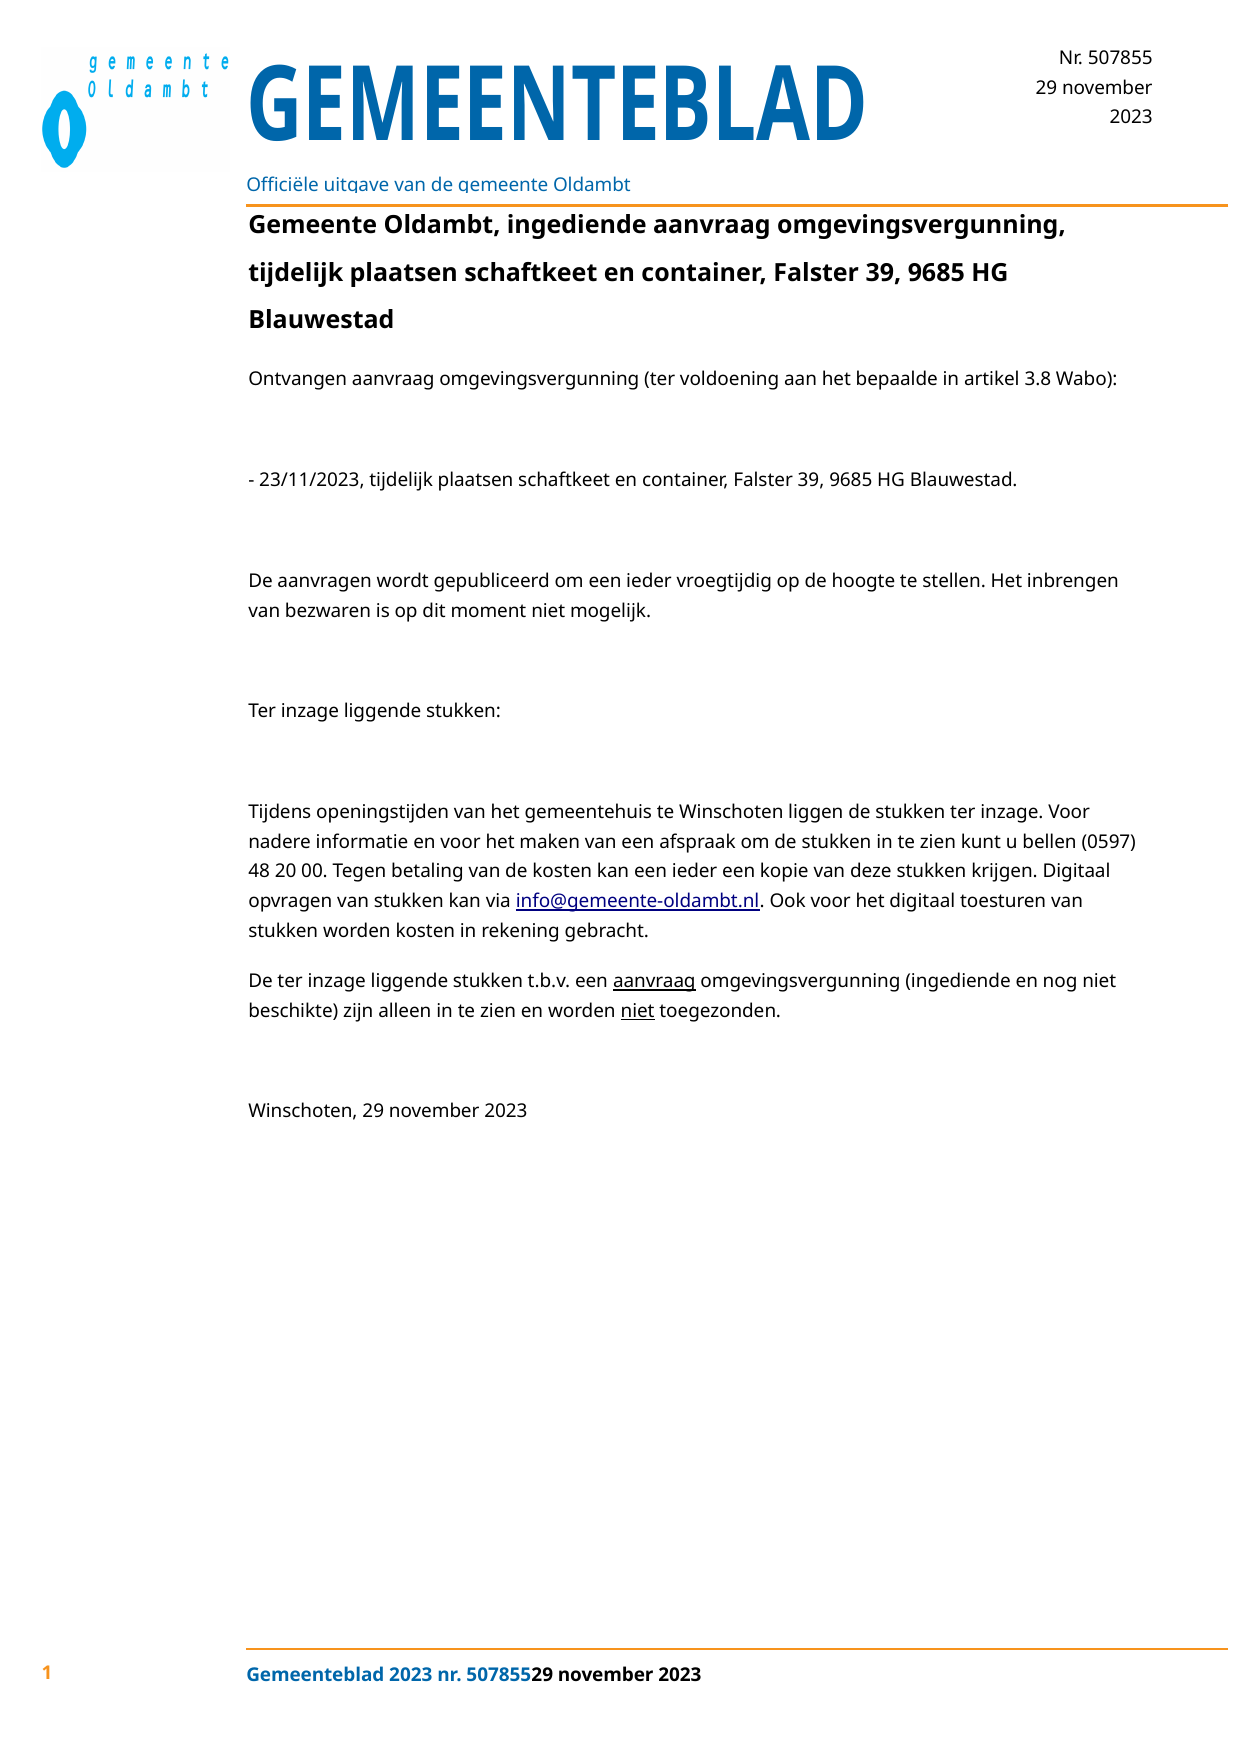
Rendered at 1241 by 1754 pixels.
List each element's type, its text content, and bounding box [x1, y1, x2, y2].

text Winschoten, 29 november 2023 [248, 1098, 1152, 1123]
text De ter inzage liggende stukken t.b.v. een aanvraag omgevingsvergunning (ingediende en nog niet beschikte) zijn alleen in te zien en worden niet toegezonden. [248, 967, 1152, 1022]
text Tijdens openingstijden van het gemeentehuis te Winschoten liggen de stukken ter inzage. Voor nadere informatie en voor het maken van een afspraak om de stukken in te zien kunt u bellen (0597) 48 20 00. Tegen betaling van de kosten kan een ieder een kopie van deze stukken krijgen. Digitaal opvragen van stukken kan via info@gemeente-oldambt.nl. Ook voor het digitaal toesturen van stukken worden kosten in rekening gebracht. [248, 798, 1152, 942]
text - 23/11/2023, tijdelijk plaatsen schaftkeet en container, Falster 39, 9685 HG Blauwestad. [248, 466, 1152, 492]
picture [41, 47, 231, 172]
text Gemeente Oldambt, ingediende aanvraag omgevingsvergunning, tijdelijk plaatsen schaftkeet en container, Falster 39, 9685 HG Blauwestad [248, 207, 1152, 336]
text Ontvangen aanvraag omgevingsvergunning (ter voldoening aan het bepaalde in artikel 3.8 Wabo): [248, 366, 1152, 391]
text De aanvragen wordt gepubliceerd om een ieder vroegtijdig op de hoogte te stellen. Het inbrengen van bezwaren is op dit moment niet mogelijk. [248, 567, 1152, 622]
text Ter inzage liggende stukken: [248, 698, 1152, 723]
